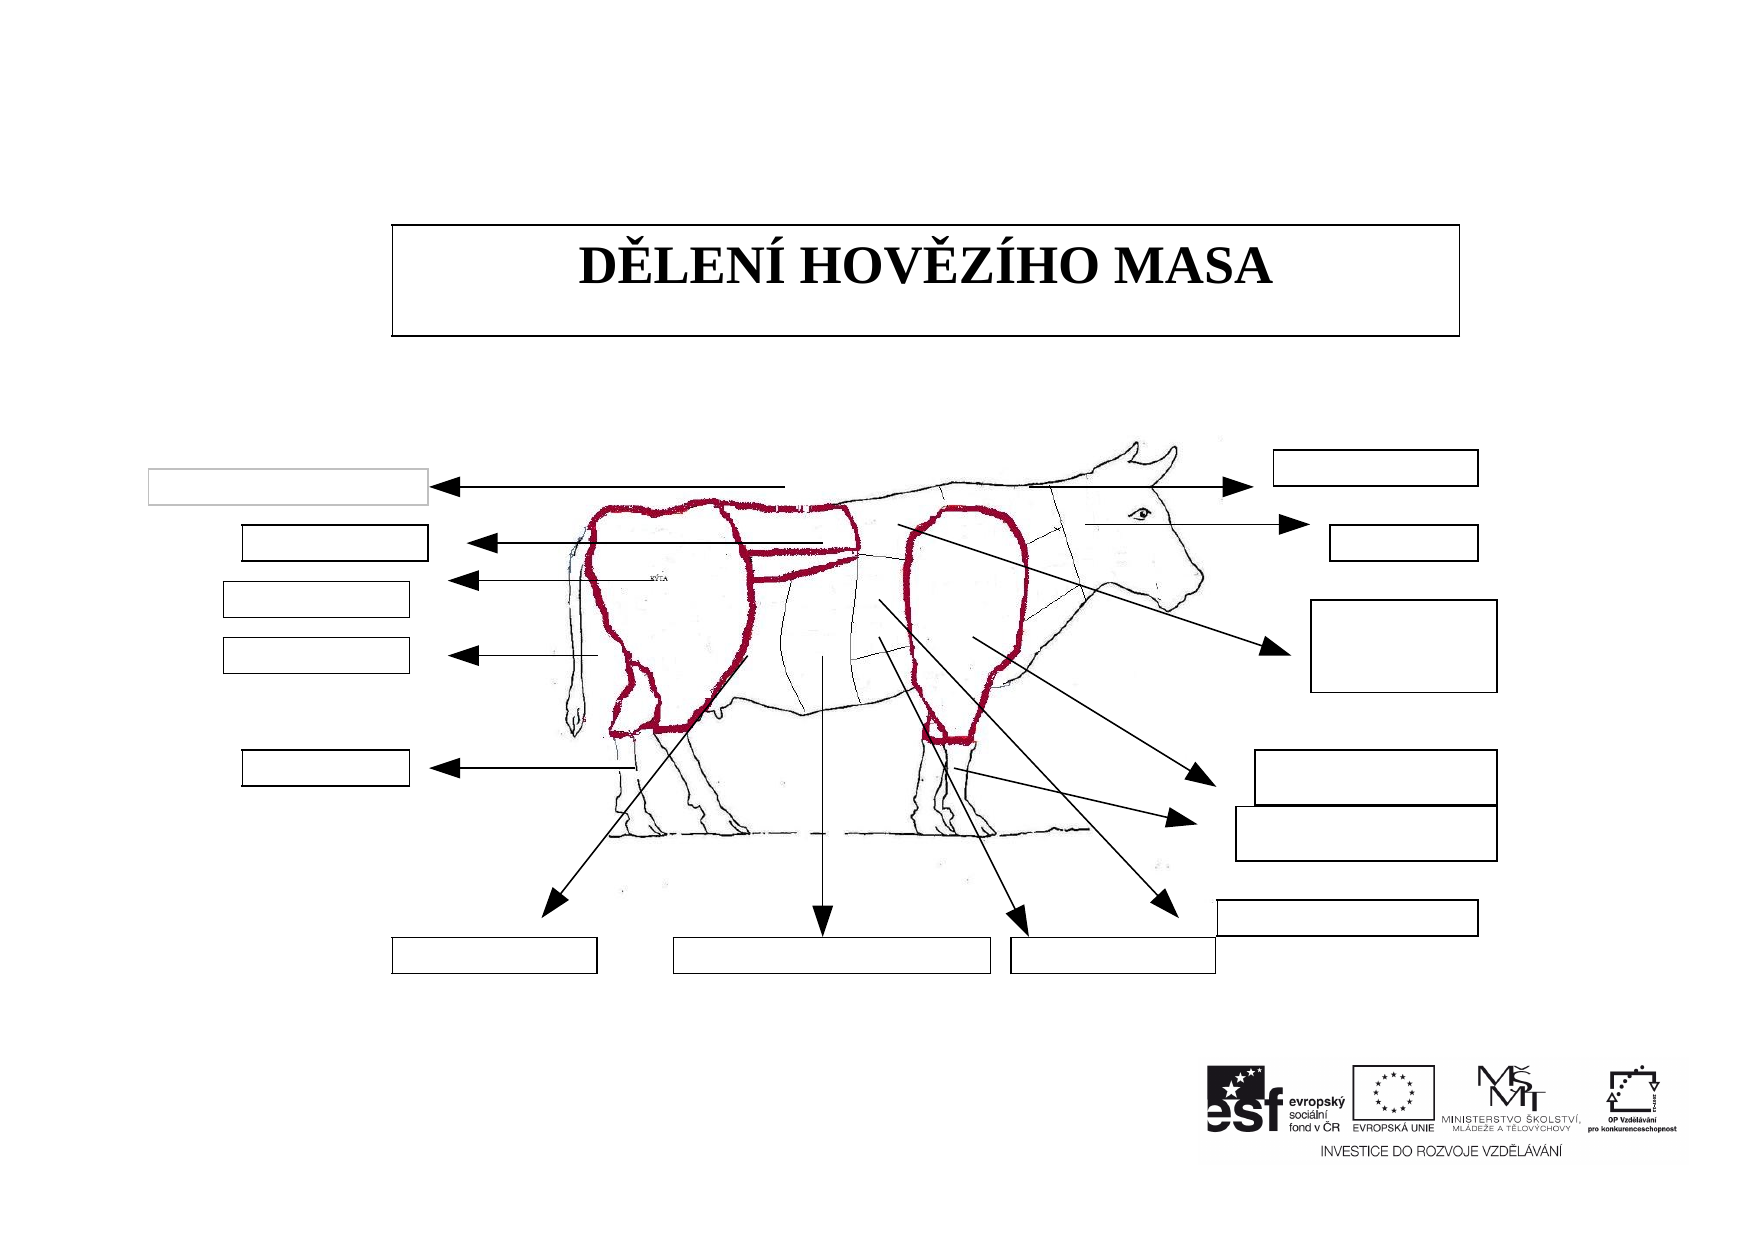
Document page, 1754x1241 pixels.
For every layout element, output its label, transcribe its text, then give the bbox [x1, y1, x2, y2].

text DĚLENÍ HOVĚZÍHO MASA [408, 233, 1444, 296]
